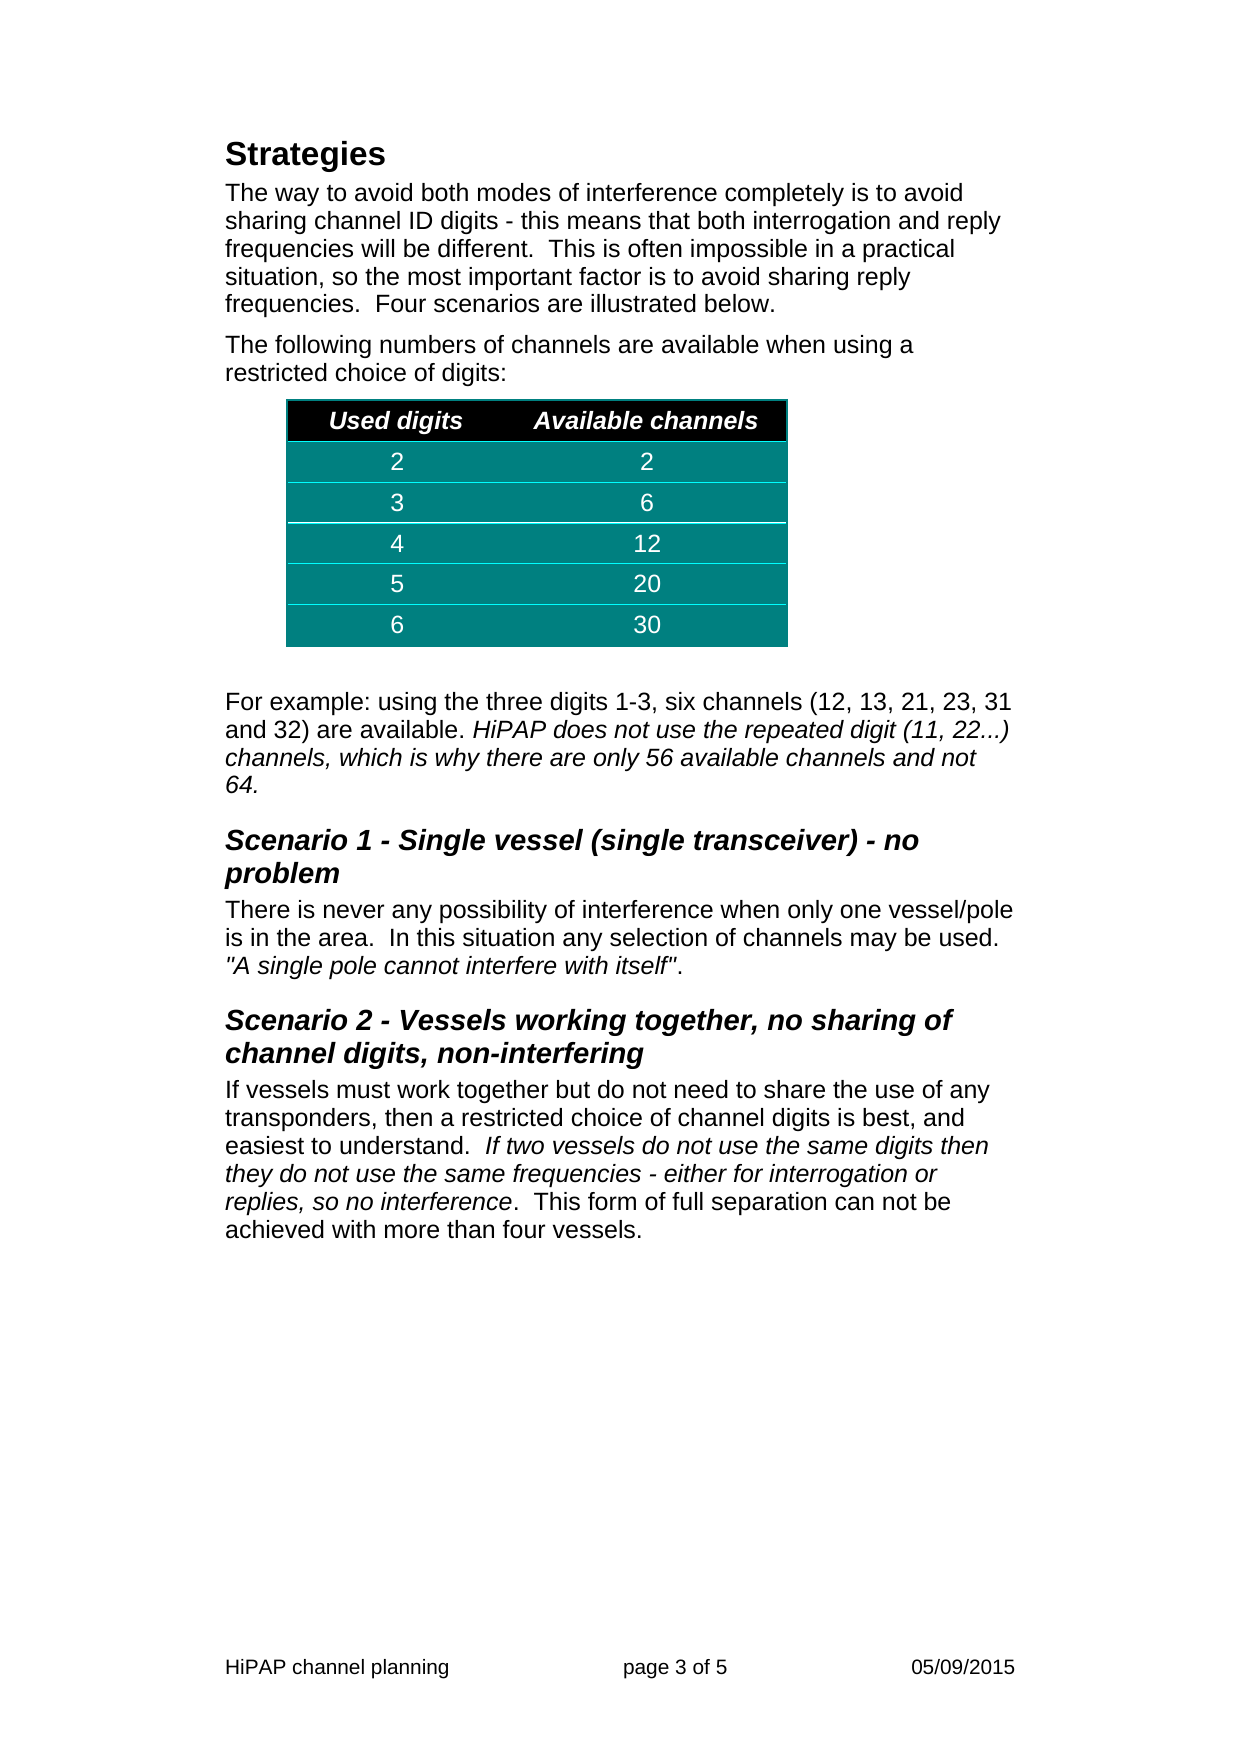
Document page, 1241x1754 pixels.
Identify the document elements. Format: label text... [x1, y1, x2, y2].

subtitle Scenario 1 - Single vessel (single transceiver) - no problem [225, 824, 1015, 889]
table_cell 2 [288, 442, 507, 482]
text The way to avoid both modes of interference completely is to avoid sharing channel ID digits - this means that both interrogation and reply frequencies will be different. This is often impossible in a practical situation, so the most important factor is to avoid sharing reply frequencies. Four scenarios are illustrated below. [225, 178, 1015, 318]
text If vessels must work together but do not need to share the use of any transponders, then a restricted choice of channel digits is best, and easiest to understand. If two vessels do not use the same digits then they do not use the same frequencies - either for interrogation or replies, so no interference. This form of full separation can not be achieved with more than four vessels. [225, 1076, 1015, 1243]
table_cell 3 [288, 483, 507, 522]
subtitle Scenario 2 - Vessels working together, no sharing of channel digits, non-interfering [225, 1004, 1015, 1069]
table_cell 6 [288, 605, 507, 645]
table_cell 5 [288, 564, 507, 604]
table_cell 12 [507, 524, 786, 563]
table_header Available channels [507, 401, 786, 441]
table_cell 2 [507, 442, 786, 482]
text The following numbers of channels are available when using a restricted choice of digits: [225, 331, 1015, 386]
table_cell 20 [507, 564, 786, 604]
text For example: using the three digits 1-3, six channels (12, 13, 21, 23, 31 and 32) are available. HiPAP does not use the repeated digit (11, 22...) channels, which is why there are only 56 available channels and not 64. [225, 687, 1015, 799]
subtitle Strategies [225, 135, 1015, 172]
table_cell 4 [288, 524, 507, 563]
text There is never any possibility of interference when only one vessel/pole is in the area. In this situation any selection of channels may be used. "A single pole cannot interfere with itself". [225, 896, 1015, 979]
table_cell 30 [507, 605, 786, 645]
table_header Used digits [288, 401, 507, 441]
table_cell 6 [507, 483, 786, 522]
